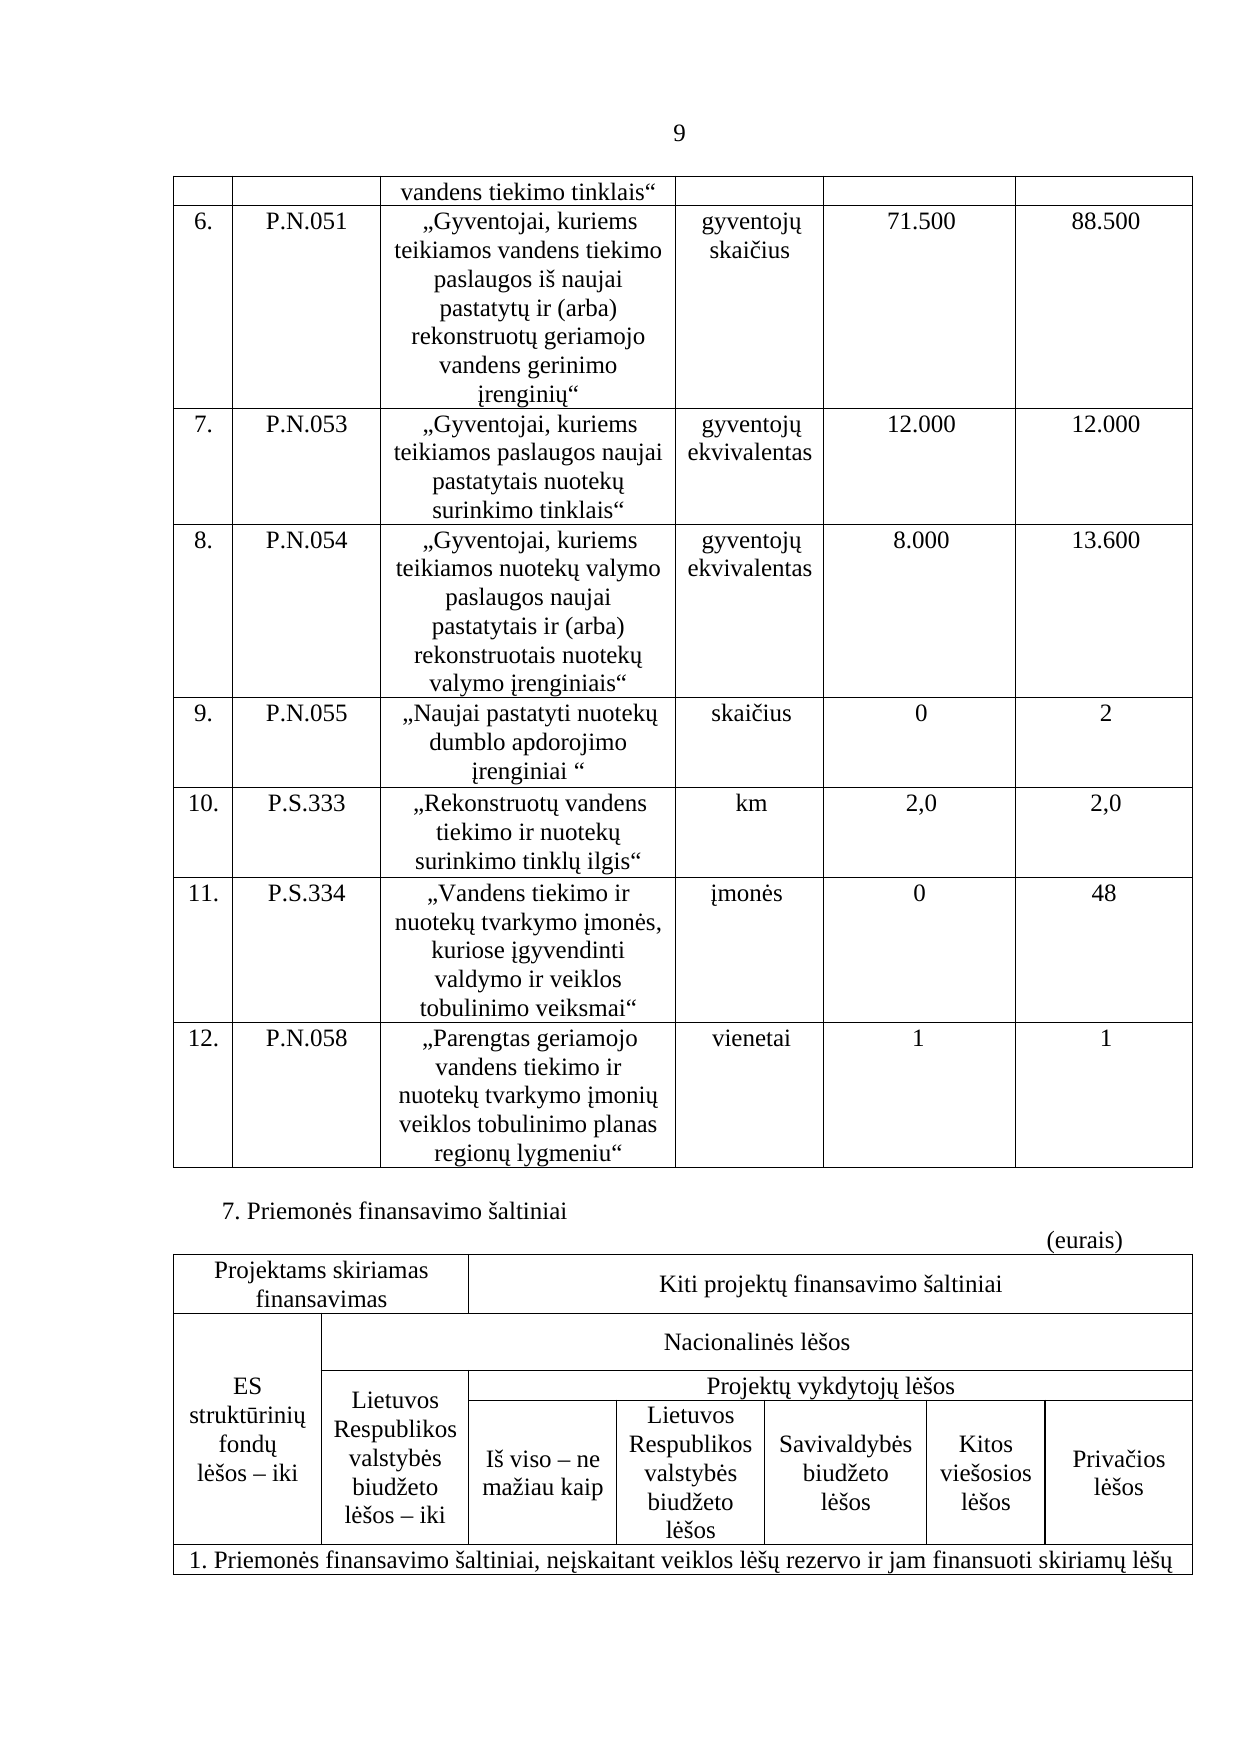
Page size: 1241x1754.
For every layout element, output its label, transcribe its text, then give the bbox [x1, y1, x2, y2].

table_cell „Gyventojai, kuriems teikiamos nuotekų valymo paslaugos naujai pastatytais ir (arba) rekonstruotais nuotekų valymo įrenginiais“ [381, 525, 675, 697]
text (eurais) [1046, 1225, 1181, 1254]
table_cell Iš viso – ne mažiau kaip [469, 1401, 616, 1544]
table_cell 2,0 [1016, 788, 1192, 877]
table_cell 11. [174, 878, 232, 1022]
table_cell 10. [174, 788, 232, 877]
table_cell 2,0 [824, 788, 1015, 877]
table_cell „Parengtas geriamojo vandens tiekimo ir nuotekų tvarkymo įmonių veiklos tobulinimo planas regionų lygmeniu“ [381, 1023, 675, 1167]
table_cell „Gyventojai, kuriems teikiamos vandens tiekimo paslaugos iš naujai pastatytų ir (arba) rekonstruotų geriamojo vandens gerinimo įrenginių“ [381, 206, 675, 408]
table_header Projektams skiriamas finansavimas [174, 1255, 468, 1312]
table_cell 8.000 [824, 525, 1015, 697]
table_cell Kitos viešosios lėšos [927, 1401, 1044, 1544]
table_cell Lietuvos Respublikos valstybės biudžeto lėšos [617, 1401, 764, 1544]
table_cell ES struktūrinių fondų lėšos – iki [174, 1314, 321, 1544]
table_cell [824, 177, 1015, 205]
table_cell 1 [1016, 1023, 1192, 1167]
table_cell Nacionalinės lėšos [322, 1314, 1192, 1370]
table_cell „Naujai pastatyti nuotekų dumblo apdorojimo įrenginiai “ [381, 698, 675, 787]
table_cell 0 [824, 878, 1015, 1022]
table_cell „Vandens tiekimo ir nuotekų tvarkymo įmonės, kuriose įgyvendinti valdymo ir veiklos tobulinimo veiksmai“ [381, 878, 675, 1022]
table_cell gyventojų skaičius [676, 206, 823, 408]
table_cell 71.500 [824, 206, 1015, 408]
text 7. Priemonės finansavimo šaltiniai [177, 1196, 1181, 1225]
table_cell P.N.051 [233, 206, 380, 408]
table_cell 0 [824, 698, 1015, 787]
table_cell Privačios lėšos [1046, 1401, 1192, 1544]
table_cell P.N.055 [233, 698, 380, 787]
table_cell 7. [174, 409, 232, 524]
table_cell 12.000 [824, 409, 1015, 524]
table_cell [676, 177, 823, 205]
table_cell gyventojų ekvivalentas [676, 409, 823, 524]
table_cell 6. [174, 206, 232, 408]
table_cell 12. [174, 1023, 232, 1167]
table_cell P.N.053 [233, 409, 380, 524]
table_cell „Gyventojai, kuriems teikiamos paslaugos naujai pastatytais nuotekų surinkimo tinklais“ [381, 409, 675, 524]
table_cell P.S.334 [233, 878, 380, 1022]
table_cell 1 [824, 1023, 1015, 1167]
table_cell vienetai [676, 1023, 823, 1167]
table_cell 13.600 [1016, 525, 1192, 697]
table_cell 12.000 [1016, 409, 1192, 524]
table_header Kiti projektų finansavimo šaltiniai [469, 1255, 1192, 1312]
table_cell [233, 177, 380, 205]
table_cell 2 [1016, 698, 1192, 787]
table_cell km [676, 788, 823, 877]
table_cell „Rekonstruotų vandens tiekimo ir nuotekų surinkimo tinklų ilgis“ [381, 788, 675, 877]
table_cell Lietuvos Respublikos valstybės biudžeto lėšos – iki [322, 1371, 468, 1544]
table_cell gyventojų ekvivalentas [676, 525, 823, 697]
table_cell P.N.054 [233, 525, 380, 697]
table_cell skaičius [676, 698, 823, 787]
table_cell [1016, 177, 1192, 205]
table_cell 8. [174, 525, 232, 697]
table_cell [174, 177, 232, 205]
table_cell 1. Priemonės finansavimo šaltiniai, neįskaitant veiklos lėšų rezervo ir jam finansuoti skiriamų lėšų [174, 1545, 1192, 1574]
table_cell P.S.333 [233, 788, 380, 877]
table_cell vandens tiekimo tinklais“ [381, 177, 675, 205]
table_cell 9. [174, 698, 232, 787]
table_cell Projektų vykdytojų lėšos [469, 1371, 1192, 1399]
table_cell 48 [1016, 878, 1192, 1022]
table_cell 88.500 [1016, 206, 1192, 408]
table_cell P.N.058 [233, 1023, 380, 1167]
table_cell Savivaldybės biudžeto lėšos [765, 1401, 926, 1544]
table_cell įmonės [676, 878, 823, 1022]
